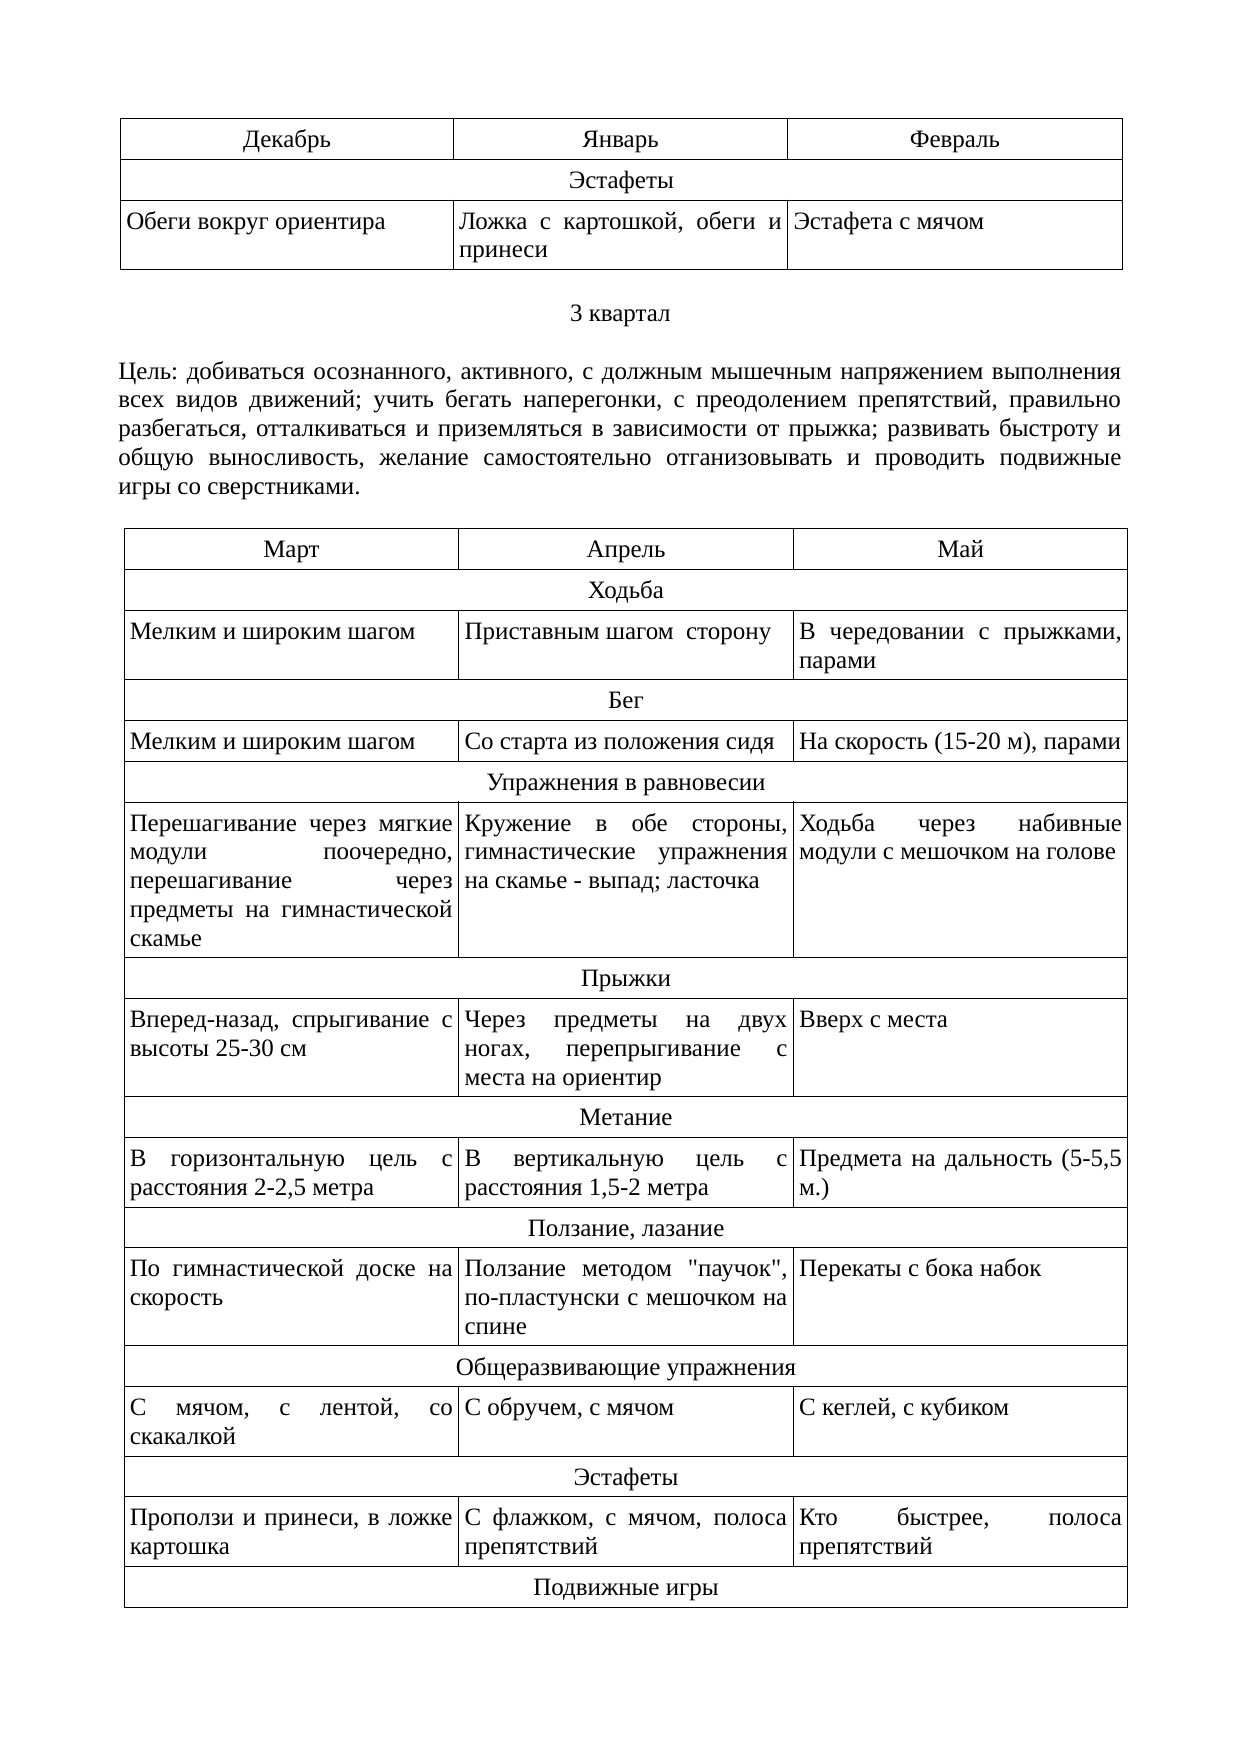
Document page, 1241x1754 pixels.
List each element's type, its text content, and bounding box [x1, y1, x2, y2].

table_cell Мелким и широким шагом [125, 611, 458, 679]
table_cell Эстафеты [121, 160, 1122, 199]
table_cell Со старта из положения сидя [459, 721, 793, 761]
table_cell Подвижные игры [125, 1567, 1127, 1606]
table_cell Ползание методом "паучок", по-пластунски с мешочком на спине [459, 1248, 793, 1345]
table_cell Приставным шагом сторону [459, 611, 793, 679]
table_cell Через предметы на двух ногах, перепрыгивание с места на ориентир [459, 999, 793, 1096]
table_cell Ползание, лазание [125, 1208, 1127, 1247]
table_header Апрель [459, 529, 793, 569]
text Цель: добиваться осознанного, активного, с должным мышечным напряжением выполнения всех видов движений; учить бегать наперегонки, с преодолением препятствий, правильно разбегаться, отталкиваться и приземляться в зависимости от прыжка; развивать быстроту и общую выносливость, желание самостоятельно отганизовывать и проводить подвижные игры со сверстниками. [118, 356, 1122, 499]
table_header Март [125, 529, 458, 569]
table_cell Бег [125, 680, 1127, 720]
table_cell В горизонтальную цель с расстояния 2-2,5 метра [125, 1138, 458, 1206]
table_cell В чередовании с прыжками, парами [794, 611, 1127, 679]
table_cell Перешагивание через мягкие модули поочередно, перешагивание через предметы на гимнастической скамье [125, 803, 458, 957]
table_cell Эстафеты [125, 1457, 1127, 1496]
table_cell Ходьба через набивные модули с мешочком на голове [794, 803, 1127, 957]
table_header Май [794, 529, 1127, 569]
table_cell Упражнения в равновесии [125, 762, 1127, 801]
table_cell Проползи и принеси, в ложке картошка [125, 1497, 458, 1566]
table_cell С кеглей, с кубиком [794, 1387, 1127, 1456]
table_cell С мячом, с лентой, со скакалкой [125, 1387, 458, 1456]
table_cell Кружение в обе стороны, гимнастические упражнения на скамье - выпад; ласточка [459, 803, 793, 957]
table_cell По гимнастической доске на скорость [125, 1248, 458, 1345]
table_cell Вверх с места [794, 999, 1127, 1096]
table_cell В вертикальную цель с расстояния 1,5-2 метра [459, 1138, 793, 1206]
table_cell Мелким и широким шагом [125, 721, 458, 761]
table_cell Кто быстрее, полоса препятствий [794, 1497, 1127, 1566]
table_cell Ходьба [125, 570, 1127, 610]
table_header Декабрь [121, 119, 453, 159]
table_cell Метание [125, 1097, 1127, 1137]
table_header Январь [454, 119, 787, 159]
table_cell С флажком, с мячом, полоса препятствий [459, 1497, 793, 1566]
table_cell Обеги вокруг ориентира [121, 201, 453, 269]
table_cell Перекаты с бока набок [794, 1248, 1127, 1345]
table_header Февраль [788, 119, 1122, 159]
table_cell Вперед-назад, спрыгивание с высоты 25-30 см [125, 999, 458, 1096]
table_cell Прыжки [125, 958, 1127, 998]
table_cell На скорость (15-20 м), парами [794, 721, 1127, 761]
table_cell Общеразвивающие упражнения [125, 1346, 1127, 1386]
table_cell С обручем, с мячом [459, 1387, 793, 1456]
table_cell Эстафета с мячом [788, 201, 1122, 269]
table_cell Предмета на дальность (5-5,5 м.) [794, 1138, 1127, 1206]
text 3 квартал [118, 298, 1122, 327]
table_cell Ложка с картошкой, обеги и принеси [454, 201, 787, 269]
